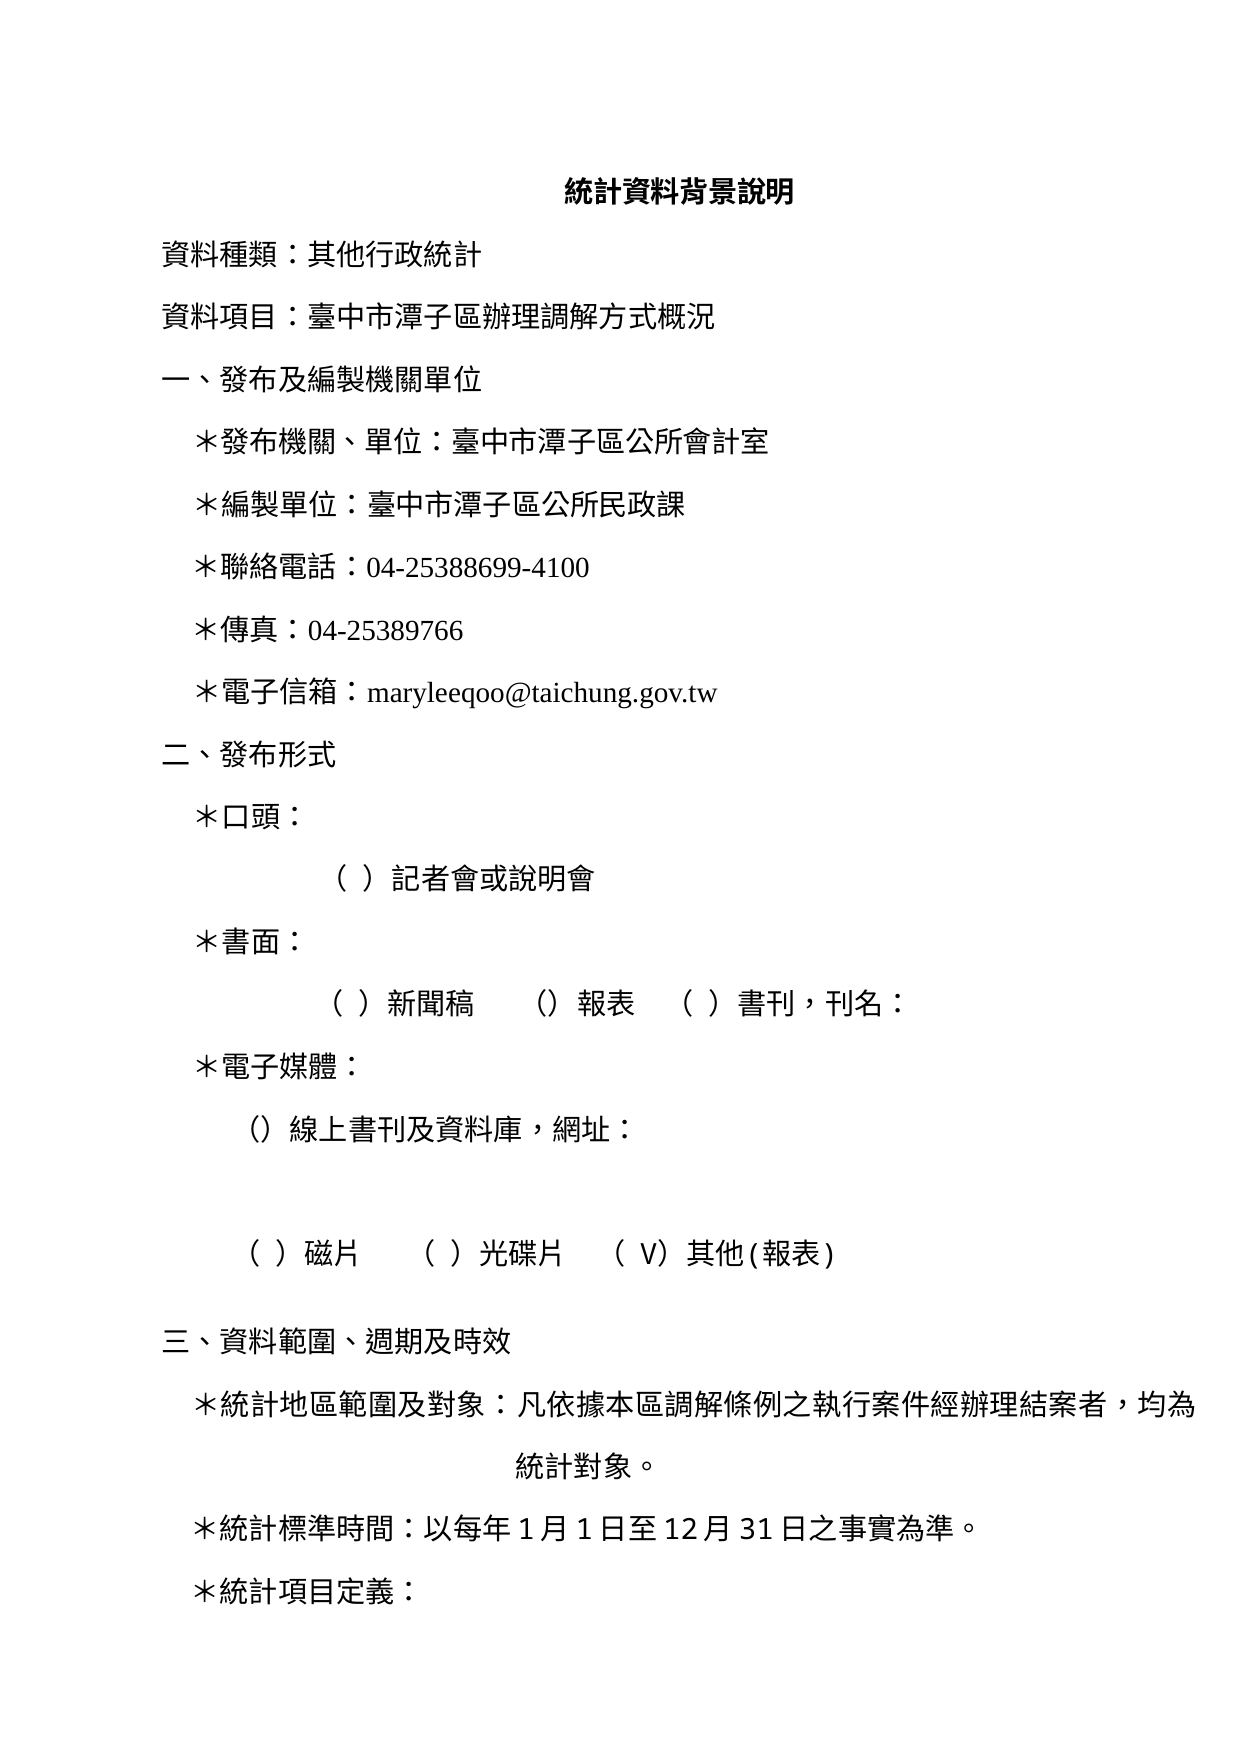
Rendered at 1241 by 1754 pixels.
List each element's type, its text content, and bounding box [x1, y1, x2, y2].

table_header 統計資料背景說明 資料種類：其他行政統計 資料項目：臺中市潭子區辦理調解方式概況 一、發布及編製機關單位 ＊發布機關、單位：臺中市潭子區公所會計室 ＊編製單位：臺中市潭子區公所民政課 ＊聯絡電話：04-25388699-4100 ＊傳真：04-25389766 ＊電子信箱：maryleeqoo@taichung.gov.tw 二、發布形式 口頭： （ ）記者會或說明會 書面： （ ）新聞稿 （）報表 （ ）書刊，刊名： ＊電子媒體： （）線上書刊及資料庫，網址： （ ）磁片 （ ）光碟片 （ V）其他(報表) 三、資料範圍、週期及時效 ＊統計地區範圍及對象：凡依據本區調解條例之執行案件經辦理結案者，均為統計對象。 ＊統計標準時間：以每年1月1日至12月31日之事實為準。 ＊統計項目定義： [150, 148, 1209, 1638]
